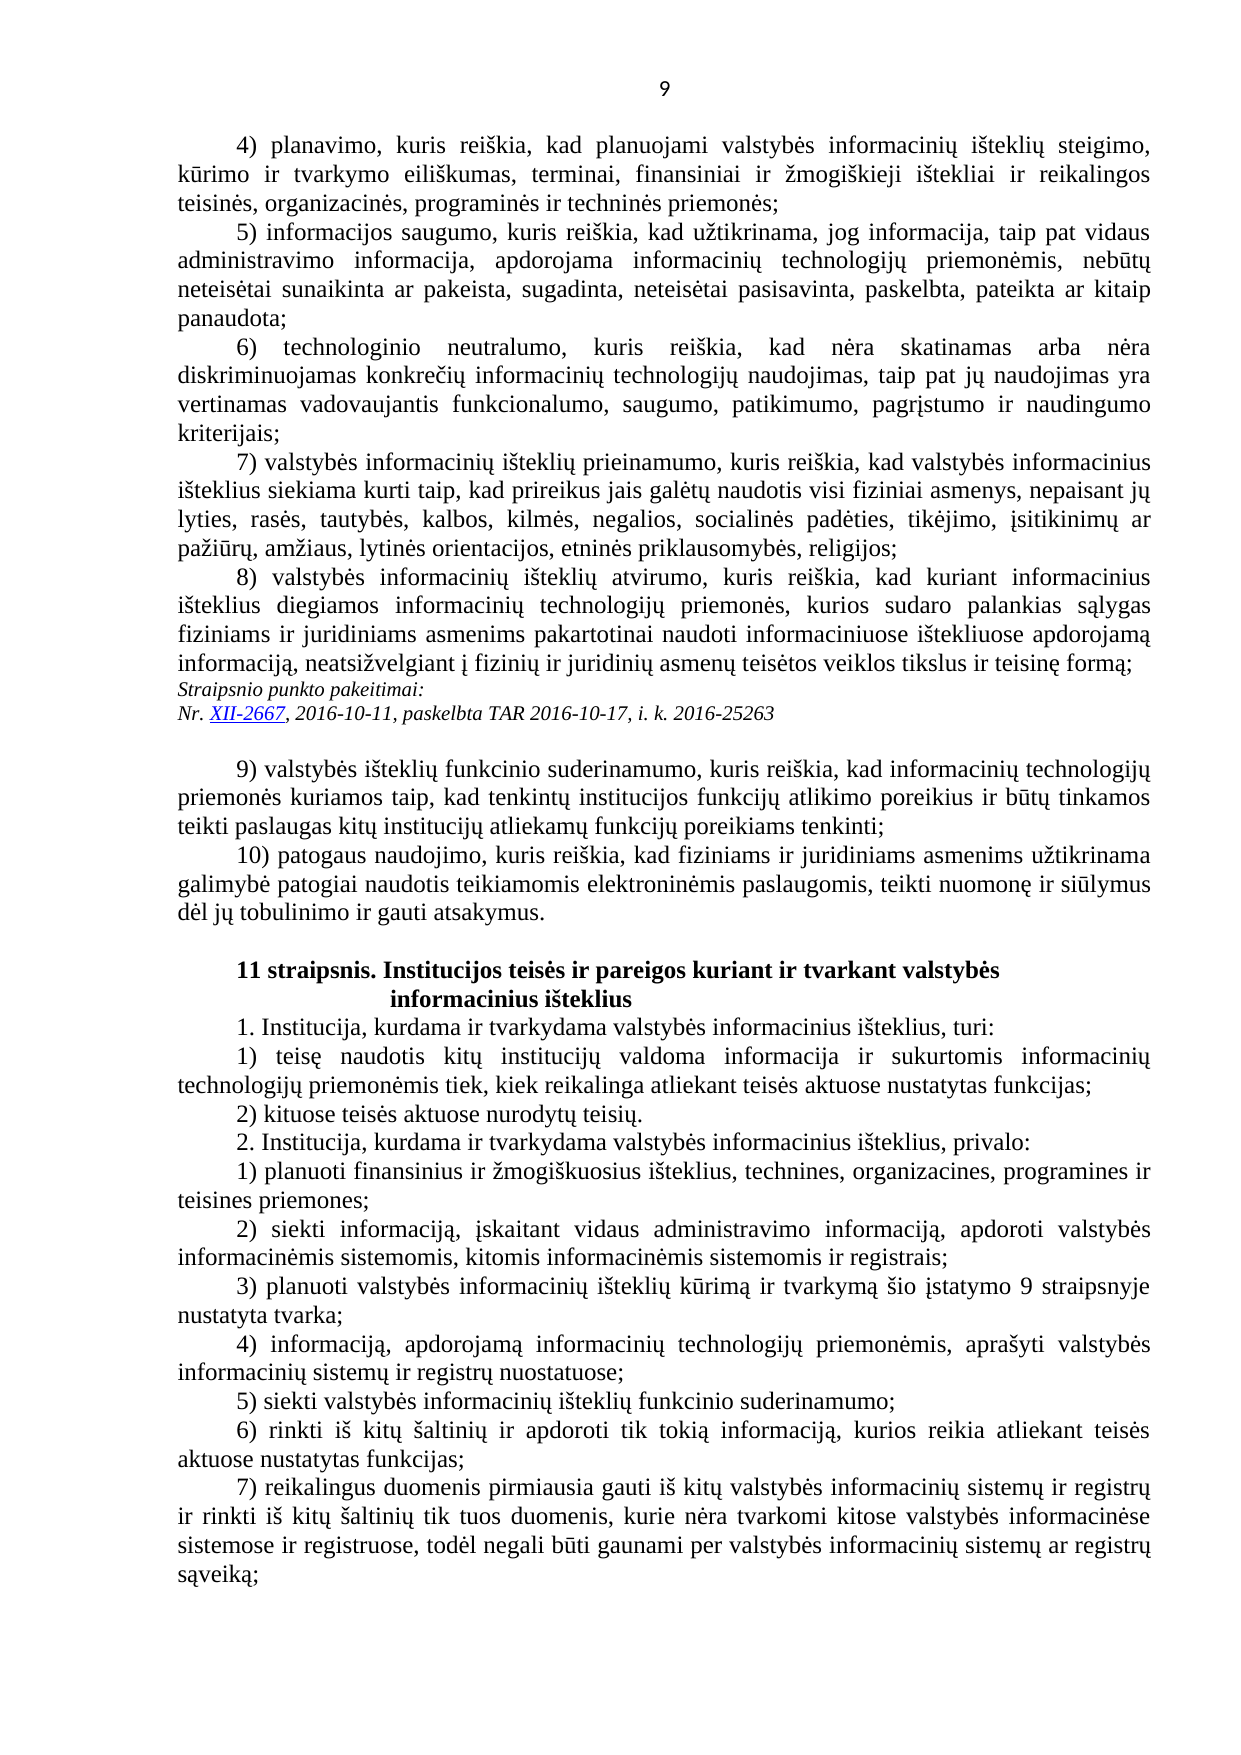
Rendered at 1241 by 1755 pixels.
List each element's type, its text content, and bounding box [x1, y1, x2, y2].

text 2) kituose teisės aktuose nurodytų teisių. [177, 1099, 1152, 1127]
text 2) siekti informaciją, įskaitant vidaus administravimo informaciją, apdoroti valstybės informacinėmis sistemomis, kitomis informacinėmis sistemomis ir registrais; [177, 1214, 1152, 1271]
text 1. Institucija, kurdama ir tvarkydama valstybės informacinius išteklius, turi: [177, 1012, 1152, 1041]
text 6) technologinio neutralumo, kuris reiškia, kad nėra skatinamas arba nėra diskriminuojamas konkrečių informacinių technologijų naudojimas, taip pat jų naudojimas yra vertinamas vadovaujantis funkcionalumo, saugumo, patikimumo, pagrįstumo ir naudingumo kriterijais; [177, 332, 1152, 447]
text Nr. XII-2667, 2016-10-11, paskelbta TAR 2016-10-17, i. k. 2016-25263 [177, 701, 1152, 725]
text 9) valstybės išteklių funkcinio suderinamumo, kuris reiškia, kad informacinių technologijų priemonės kuriamos taip, kad tenkintų institucijos funkcijų atlikimo poreikius ir būtų tinkamos teikti paslaugas kitų institucijų atliekamų funkcijų poreikiams tenkinti; [177, 754, 1152, 840]
text 4) planavimo, kuris reiškia, kad planuojami valstybės informacinių išteklių steigimo, kūrimo ir tvarkymo eiliškumas, terminai, finansiniai ir žmogiškieji ištekliai ir reikalingos teisinės, organizacinės, programinės ir techninės priemonės; [177, 131, 1152, 217]
text 8) valstybės informacinių išteklių atvirumo, kuris reiškia, kad kuriant informacinius išteklius diegiamos informacinių technologijų priemonės, kurios sudaro palankias sąlygas fiziniams ir juridiniams asmenims pakartotinai naudoti informaciniuose ištekliuose apdorojamą informaciją, neatsižvelgiant į fizinių ir juridinių asmenų teisėtos veiklos tikslus ir teisinę formą; [177, 562, 1152, 677]
text 1) teisę naudotis kitų institucijų valdoma informacija ir sukurtomis informacinių technologijų priemonėmis tiek, kiek reikalinga atliekant teisės aktuose nustatytas funkcijas; [177, 1041, 1152, 1099]
text 6) rinkti iš kitų šaltinių ir apdoroti tik tokią informaciją, kurios reikia atliekant teisės aktuose nustatytas funkcijas; [177, 1415, 1152, 1472]
text Straipsnio punkto pakeitimai: [177, 677, 1152, 701]
text 7) reikalingus duomenis pirmiausia gauti iš kitų valstybės informacinių sistemų ir registrų ir rinkti iš kitų šaltinių tik tuos duomenis, kurie nėra tvarkomi kitose valstybės informacinėse sistemose ir registruose, todėl negali būti gaunami per valstybės informacinių sistemų ar registrų sąveiką; [177, 1472, 1152, 1587]
text 7) valstybės informacinių išteklių prieinamumo, kuris reiškia, kad valstybės informacinius išteklius siekiama kurti taip, kad prireikus jais galėtų naudotis visi fiziniai asmenys, nepaisant jų lyties, rasės, tautybės, kalbos, kilmės, negalios, socialinės padėties, tikėjimo, įsitikinimų ar pažiūrų, amžiaus, lytinės orientacijos, etninės priklausomybės, religijos; [177, 447, 1152, 562]
text 5) siekti valstybės informacinių išteklių funkcinio suderinamumo; [177, 1386, 1152, 1415]
text 11 straipsnis. Institucijos teisės ir pareigos kuriant ir tvarkant valstybės informacinius išteklius [236, 955, 1152, 1012]
text 4) informaciją, apdorojamą informacinių technologijų priemonėmis, aprašyti valstybės informacinių sistemų ir registrų nuostatuose; [177, 1329, 1152, 1386]
text 2. Institucija, kurdama ir tvarkydama valstybės informacinius išteklius, privalo: [177, 1127, 1152, 1156]
text 5) informacijos saugumo, kuris reiškia, kad užtikrinama, jog informacija, taip pat vidaus administravimo informacija, apdorojama informacinių technologijų priemonėmis, nebūtų neteisėtai sunaikinta ar pakeista, sugadinta, neteisėtai pasisavinta, paskelbta, pateikta ar kitaip panaudota; [177, 217, 1152, 332]
text 3) planuoti valstybės informacinių išteklių kūrimą ir tvarkymą šio įstatymo 9 straipsnyje nustatyta tvarka; [177, 1271, 1152, 1329]
text 1) planuoti finansinius ir žmogiškuosius išteklius, technines, organizacines, programines ir teisines priemones; [177, 1156, 1152, 1214]
text 10) patogaus naudojimo, kuris reiškia, kad fiziniams ir juridiniams asmenims užtikrinama galimybė patogiai naudotis teikiamomis elektroninėmis paslaugomis, teikti nuomonę ir siūlymus dėl jų tobulinimo ir gauti atsakymus. [177, 840, 1152, 926]
